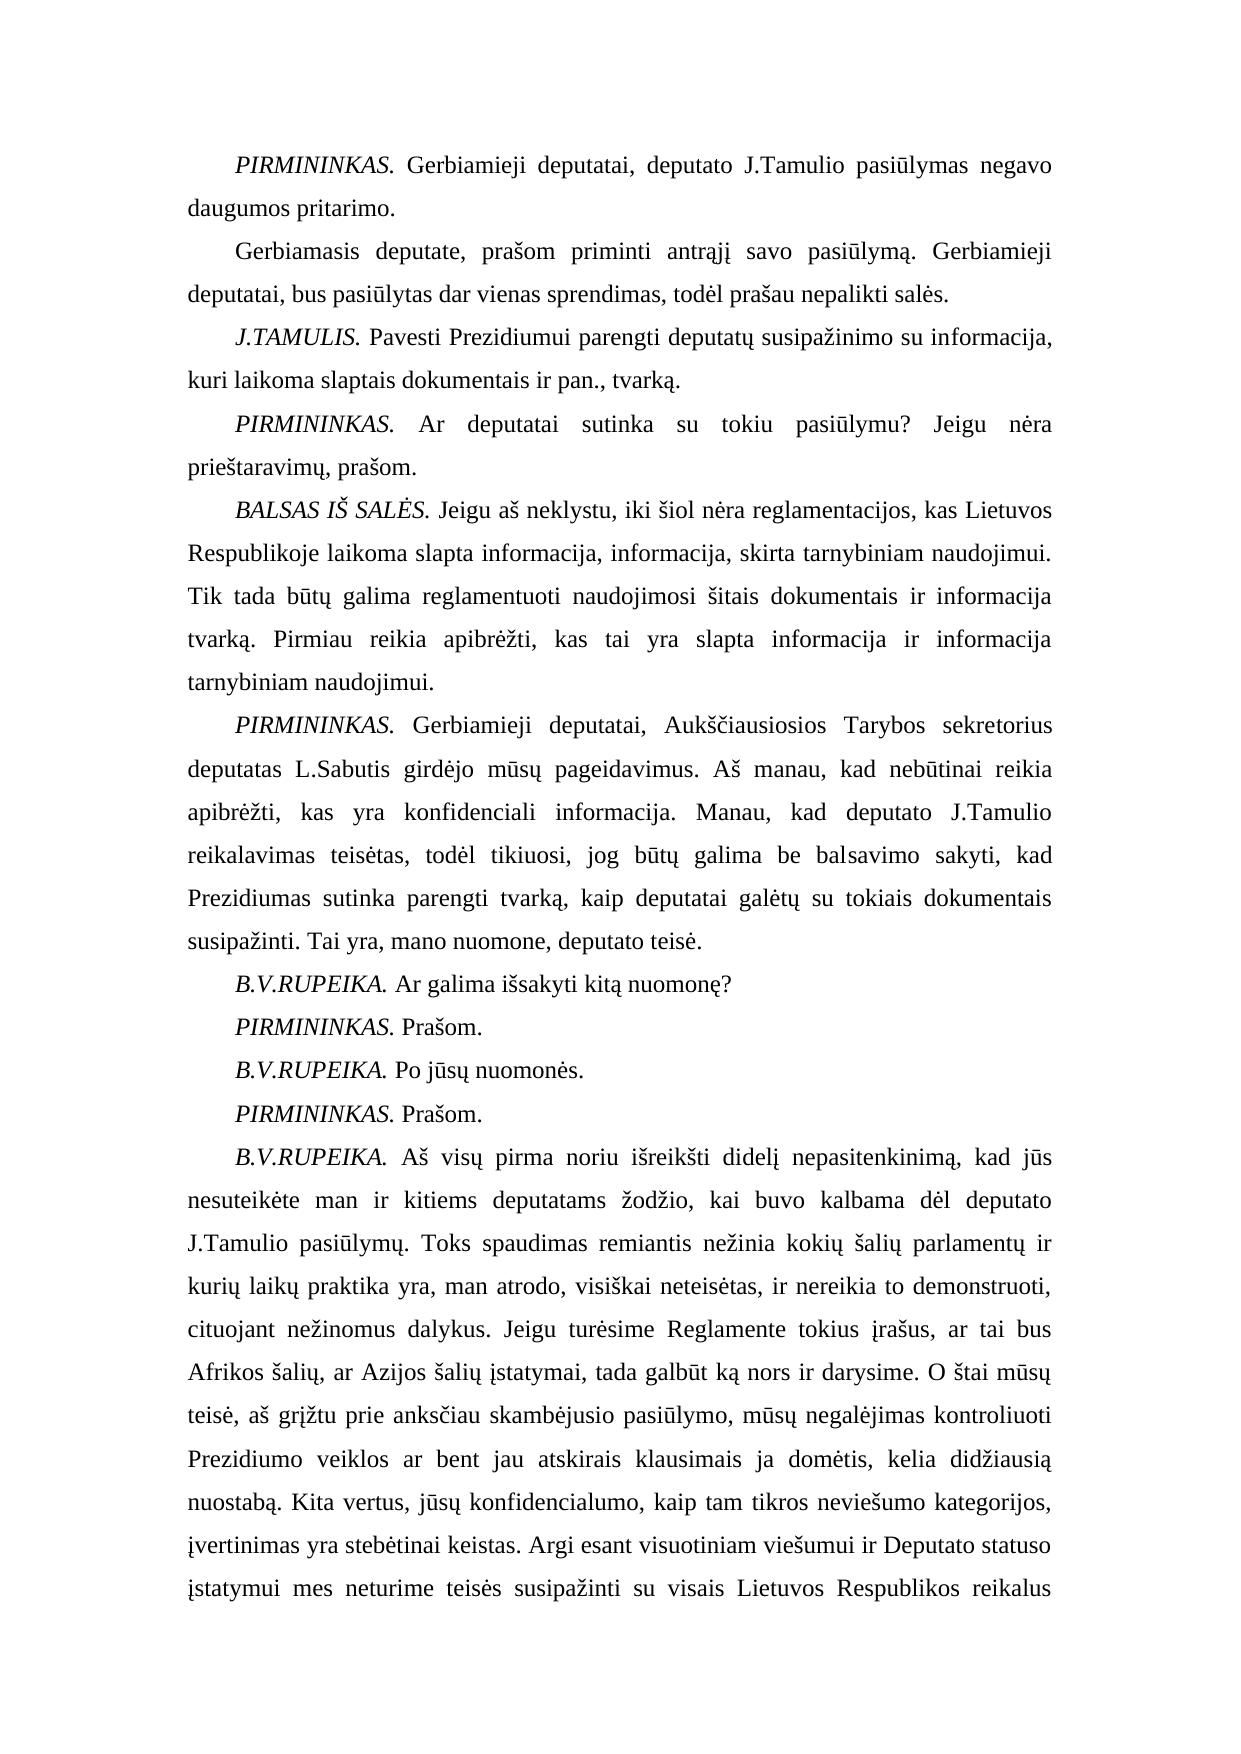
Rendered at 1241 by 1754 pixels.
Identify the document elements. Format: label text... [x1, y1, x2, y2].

text Gerbiamasis deputate, prašom priminti antrąjį savo pasiūlymą. Gerbiamieji deputatai, bus pasiūlytas dar vienas sprendimas, todėl prašau nepalikti salės. [187, 236, 1053, 308]
text B.V.RUPEIKA. Aš visų pirma noriu išreikšti didelį nepasitenkinimą, kad jūs nesuteikėte man ir kitiems deputatams žodžio, kai buvo kalbama dėl deputato J.Tamulio pasiūlymų. Toks spaudimas remiantis nežinia kokių šalių parlamentų ir kurių laikų praktika yra, man atrodo, visiškai neteisėtas, ir nereikia to demonstruoti, cituojant nežinomus dalykus. Jeigu turėsime Reglamente tokius įrašus, ar tai bus Afrikos šalių, ar Azijos šalių įstatymai, tada galbūt ką nors ir darysime. O štai mūsų teisė, aš grįžtu prie anksčiau skambėjusio pasiūlymo, mūsų negalėjimas kontroliuoti Prezidiumo veiklos ar bent jau atskirais klausimais ja domėtis, kelia didžiausią nuostabą. Kita vertus, jūsų konfidencialumo, kaip tam tikros neviešumo kategorijos, įvertinimas yra stebėtinai keistas. Argi esant visuotiniam viešumui ir Deputato statuso įstatymui mes neturime teisės susipažinti su visais Lietuvos Respublikos reikalus [187, 1142, 1053, 1602]
text B.V.RUPEIKA. Po jūsų nuomonės. [187, 1056, 1053, 1084]
text PIRMININKAS. Ar deputatai sutinka su tokiu pasiūlymu? Jeigu nėra prieštaravimų, prašom. [187, 409, 1053, 481]
text BALSAS IŠ SALĖS. Jeigu aš neklystu, iki šiol nėra reglamentacijos, kas Lietuvos Respublikoje laikoma slapta informacija, informacija, skirta tarnybiniam naudojimui. Tik tada būtų galima reglamentuoti naudojimosi šitais dokumentais ir informacija tvarką. Pirmiau reikia apibrėžti, kas tai yra slapta informacija ir informacija tarnybiniam naudojimui. [187, 495, 1053, 696]
text PIRMININKAS. Prašom. [187, 1012, 1053, 1041]
text PIRMININKAS. Gerbiamieji deputatai, deputato J.Tamulio pasiūlymas negavo daugumos pritarimo. [187, 150, 1053, 222]
text PIRMININKAS. Gerbiamieji deputatai, Aukščiausiosios Tarybos sekre­torius deputatas L.Sabutis girdėjo mūsų pageidavimus. Aš manau, kad nebūtinai reikia apibrėžti, kas yra konfidenciali informacija. Manau, kad deputato J.Tamulio reikalavimas teisėtas, todėl tikiuosi, jog būtų galima be bal­savimo sakyti, kad Prezidiumas sutinka parengti tvarką, kaip deputatai galėtų su tokiais dokumentais susipažinti. Tai yra, mano nuomone, deputato teisė. [187, 711, 1053, 955]
text PIRMININKAS. Prašom. [187, 1099, 1053, 1127]
text B.V.RUPEIKA. Ar galima išsakyti kitą nuomonę? [187, 969, 1053, 998]
text J.TAMULIS. Pavesti Prezidiumui parengti deputatų susipažinimo su in­formacija, kuri laikoma slaptais dokumentais ir pan., tvarką. [187, 322, 1053, 394]
